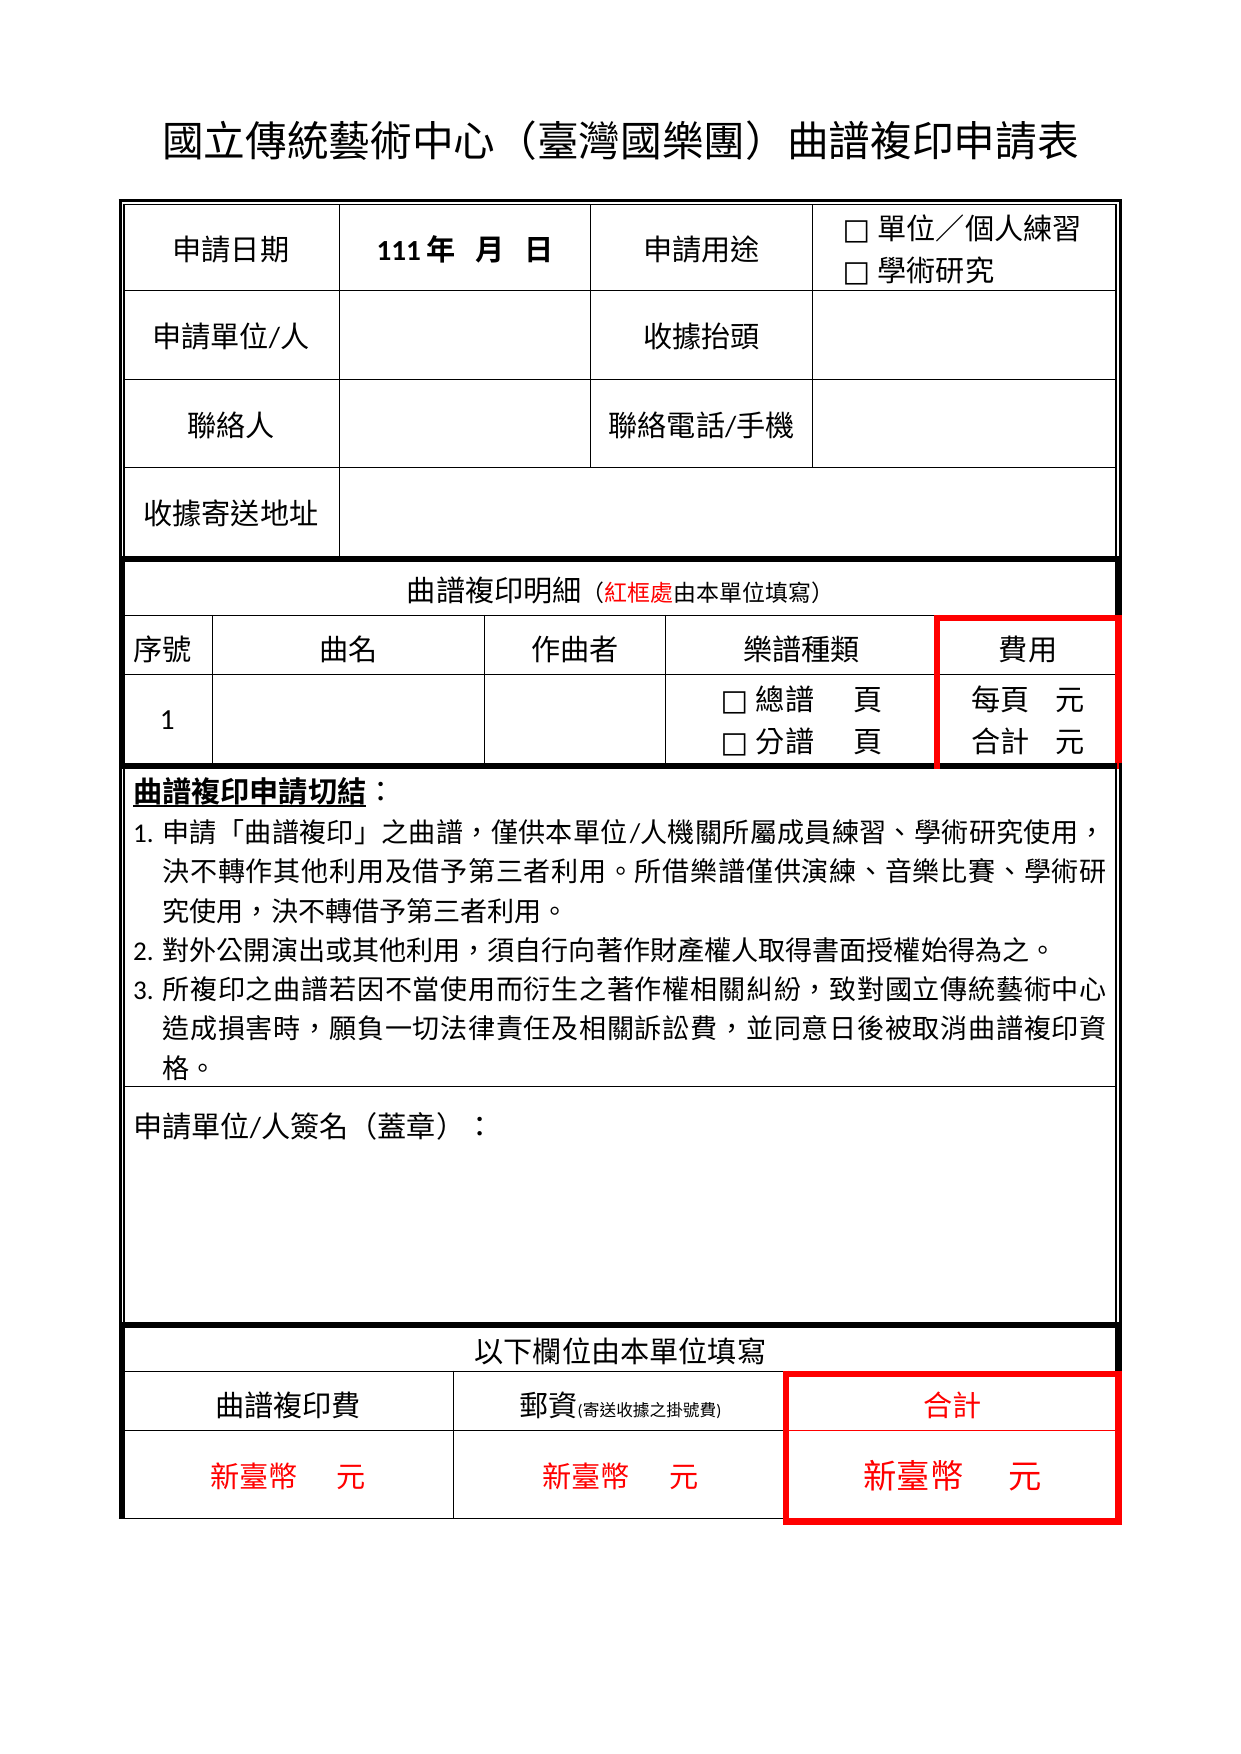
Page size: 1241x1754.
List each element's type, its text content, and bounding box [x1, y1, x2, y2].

table_cell 作曲者 [485, 616, 665, 674]
text 國立傳統藝術中心（臺灣國樂團）曲譜複印申請表 [118, 108, 1122, 168]
table_cell 新臺幣 元 [789, 1431, 1115, 1518]
table_cell 聯絡電話/手機 [591, 380, 812, 467]
table_cell 曲譜複印費 [125, 1372, 453, 1430]
table_cell 新臺幣 元 [125, 1431, 453, 1518]
table_cell 申請單位/人簽名（蓋章）： [125, 1087, 1115, 1322]
table_cell 序號 [125, 616, 212, 674]
table_cell 費用 [940, 621, 1115, 674]
table_cell 樂譜種類 [666, 616, 934, 674]
table_header 申請日期 [125, 205, 339, 290]
table_cell 以下欄位由本單位填寫 [125, 1328, 1115, 1371]
table_cell [485, 675, 665, 762]
table_cell 曲譜複印明細（紅框處由本單位填寫） [125, 562, 1115, 615]
table_cell 收據寄送地址 [125, 468, 339, 556]
table_cell [813, 380, 1115, 467]
table_cell [813, 291, 1115, 379]
table_cell 收據抬頭 [591, 291, 812, 379]
table_cell 合計 [789, 1377, 1115, 1430]
table_header 111年 月 日 [340, 205, 590, 290]
table_cell 1 [125, 675, 212, 762]
table_cell 每頁 元 合計 元 [940, 675, 1115, 762]
table_cell 郵資(寄送收據之掛號費) [454, 1372, 783, 1430]
table_cell [340, 380, 590, 467]
table_cell 申請單位/人 [125, 291, 339, 379]
table_header 申請用途 [591, 205, 812, 290]
table_cell [213, 675, 484, 762]
table_cell 曲名 [213, 616, 484, 674]
table_cell 聯絡人 [125, 380, 339, 467]
table_cell [340, 468, 1115, 556]
table_cell □ 總譜 頁 □ 分譜 頁 [666, 675, 934, 762]
table_header □ 單位／個人練習 □ 學術研究 [813, 205, 1115, 290]
table_cell [340, 291, 590, 379]
table_cell 曲譜複印申請切結： 申請「曲譜複印」之曲譜，僅供本單位/人機關所屬成員練習、學術研究使用，決不轉作其他利用及借予第三者利用。所借樂譜僅供演練、音樂比賽、學術研究使用，決不轉借予第三者利用。 對外公開演出或其他利用，須自行向著作財產權人取得書面授權始得為之。 所複印之曲譜若因不當使用而衍生之著作權相關糾紛，致對國立傳統藝術中心造成損害時，願負一切法律責任及相關訴訟費，並同意日後被取消曲譜複印資格。 [125, 769, 1115, 1086]
table_cell 新臺幣 元 [454, 1431, 783, 1518]
